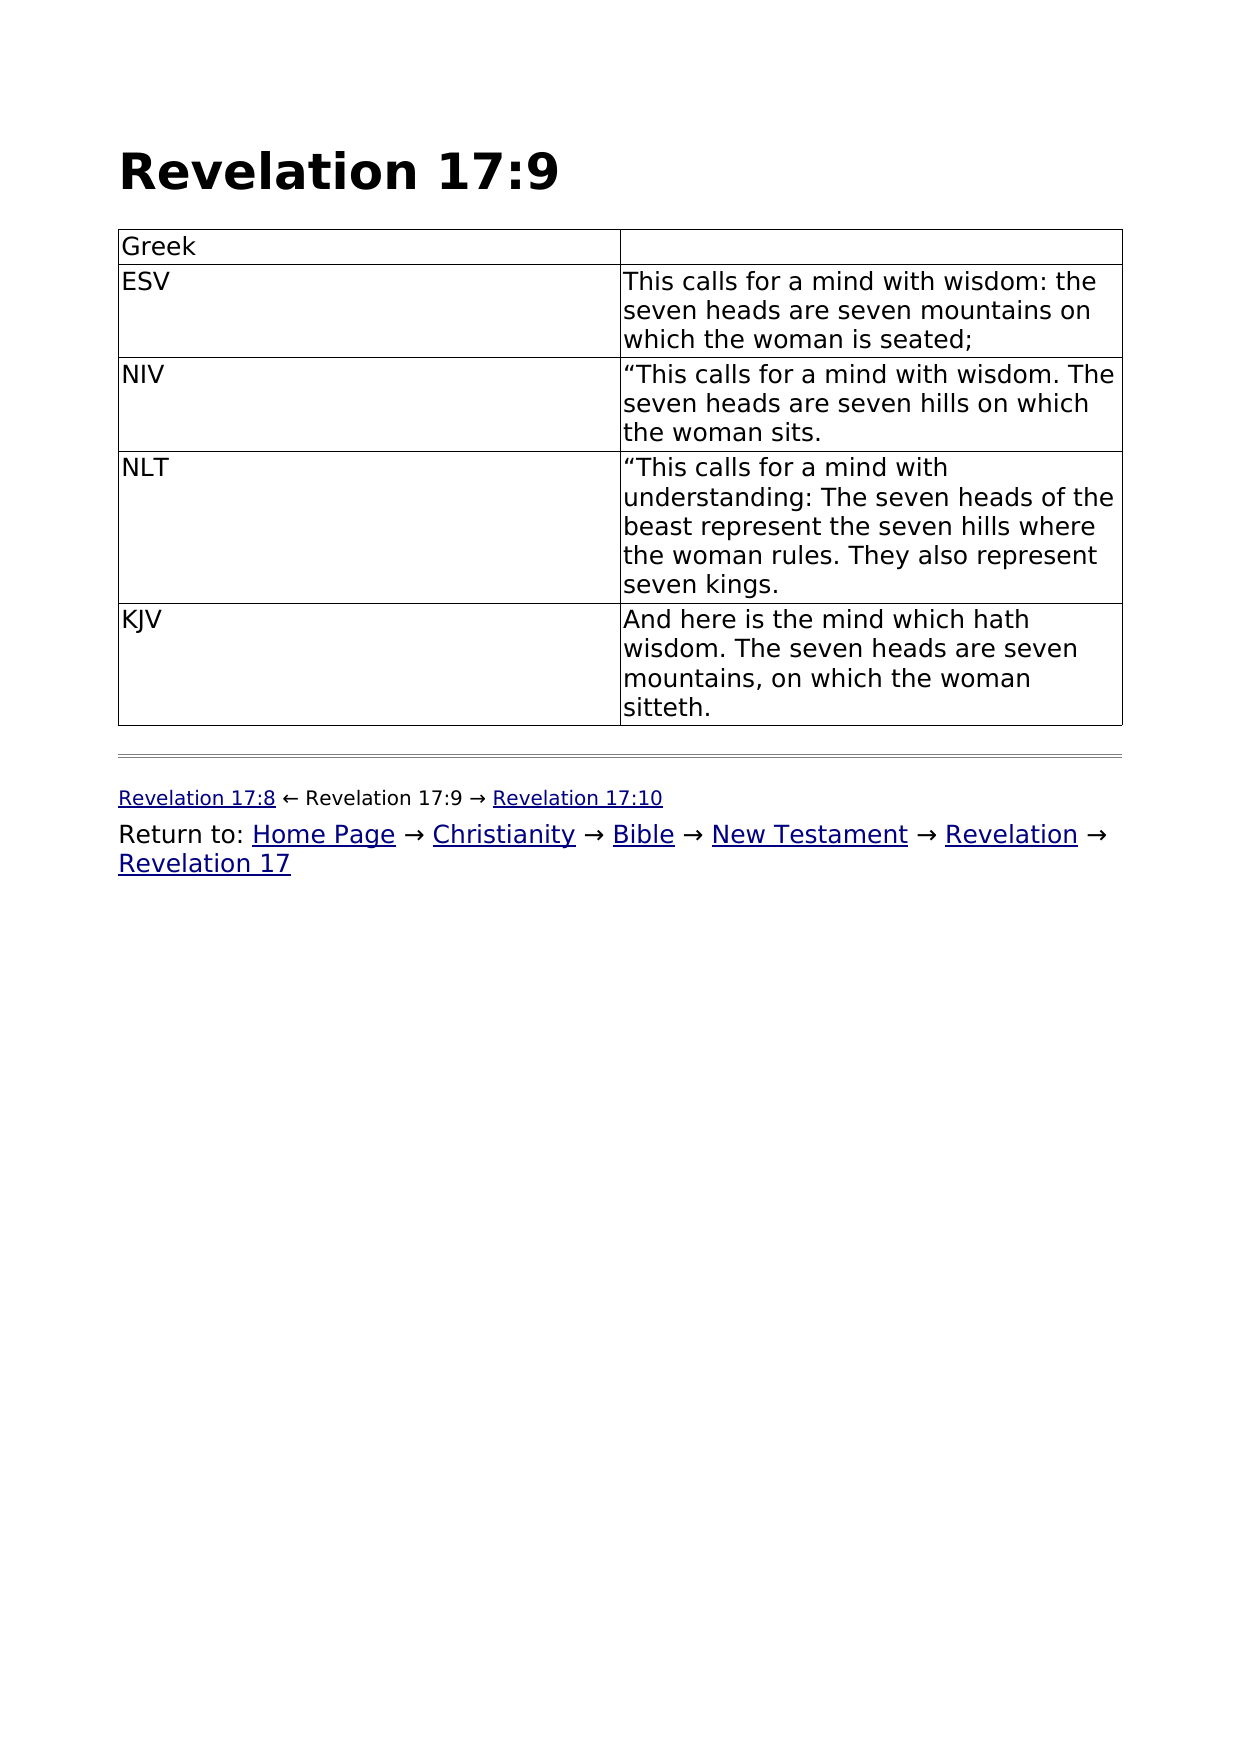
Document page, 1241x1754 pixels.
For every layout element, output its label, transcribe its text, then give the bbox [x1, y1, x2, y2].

subtitle Revelation 17:9 [118, 143, 1122, 201]
table_cell “This calls for a mind with wisdom. The seven heads are seven hills on which the woman sits. [621, 358, 1122, 451]
table_header Greek [119, 230, 620, 264]
text Return to: Home Page → Christianity → Bible → New Testament → Revelation → Revelation 17 [118, 820, 1122, 879]
table_cell NIV [119, 358, 620, 451]
text Revelation 17:8 ← Revelation 17:9 → Revelation 17:10 [118, 786, 1122, 820]
table_cell “This calls for a mind with understanding: The seven heads of the beast represent the seven hills where the woman rules. They also represent seven kings. [621, 452, 1122, 602]
table_cell And here is the mind which hath wisdom. The seven heads are seven mountains, on which the woman sitteth. [621, 604, 1122, 725]
table_cell NLT [119, 452, 620, 602]
table_cell This calls for a mind with wisdom: the seven heads are seven mountains on which the woman is seated; [621, 265, 1122, 357]
table_header [621, 230, 1122, 264]
table_cell KJV [119, 604, 620, 725]
table_cell ESV [119, 265, 620, 357]
